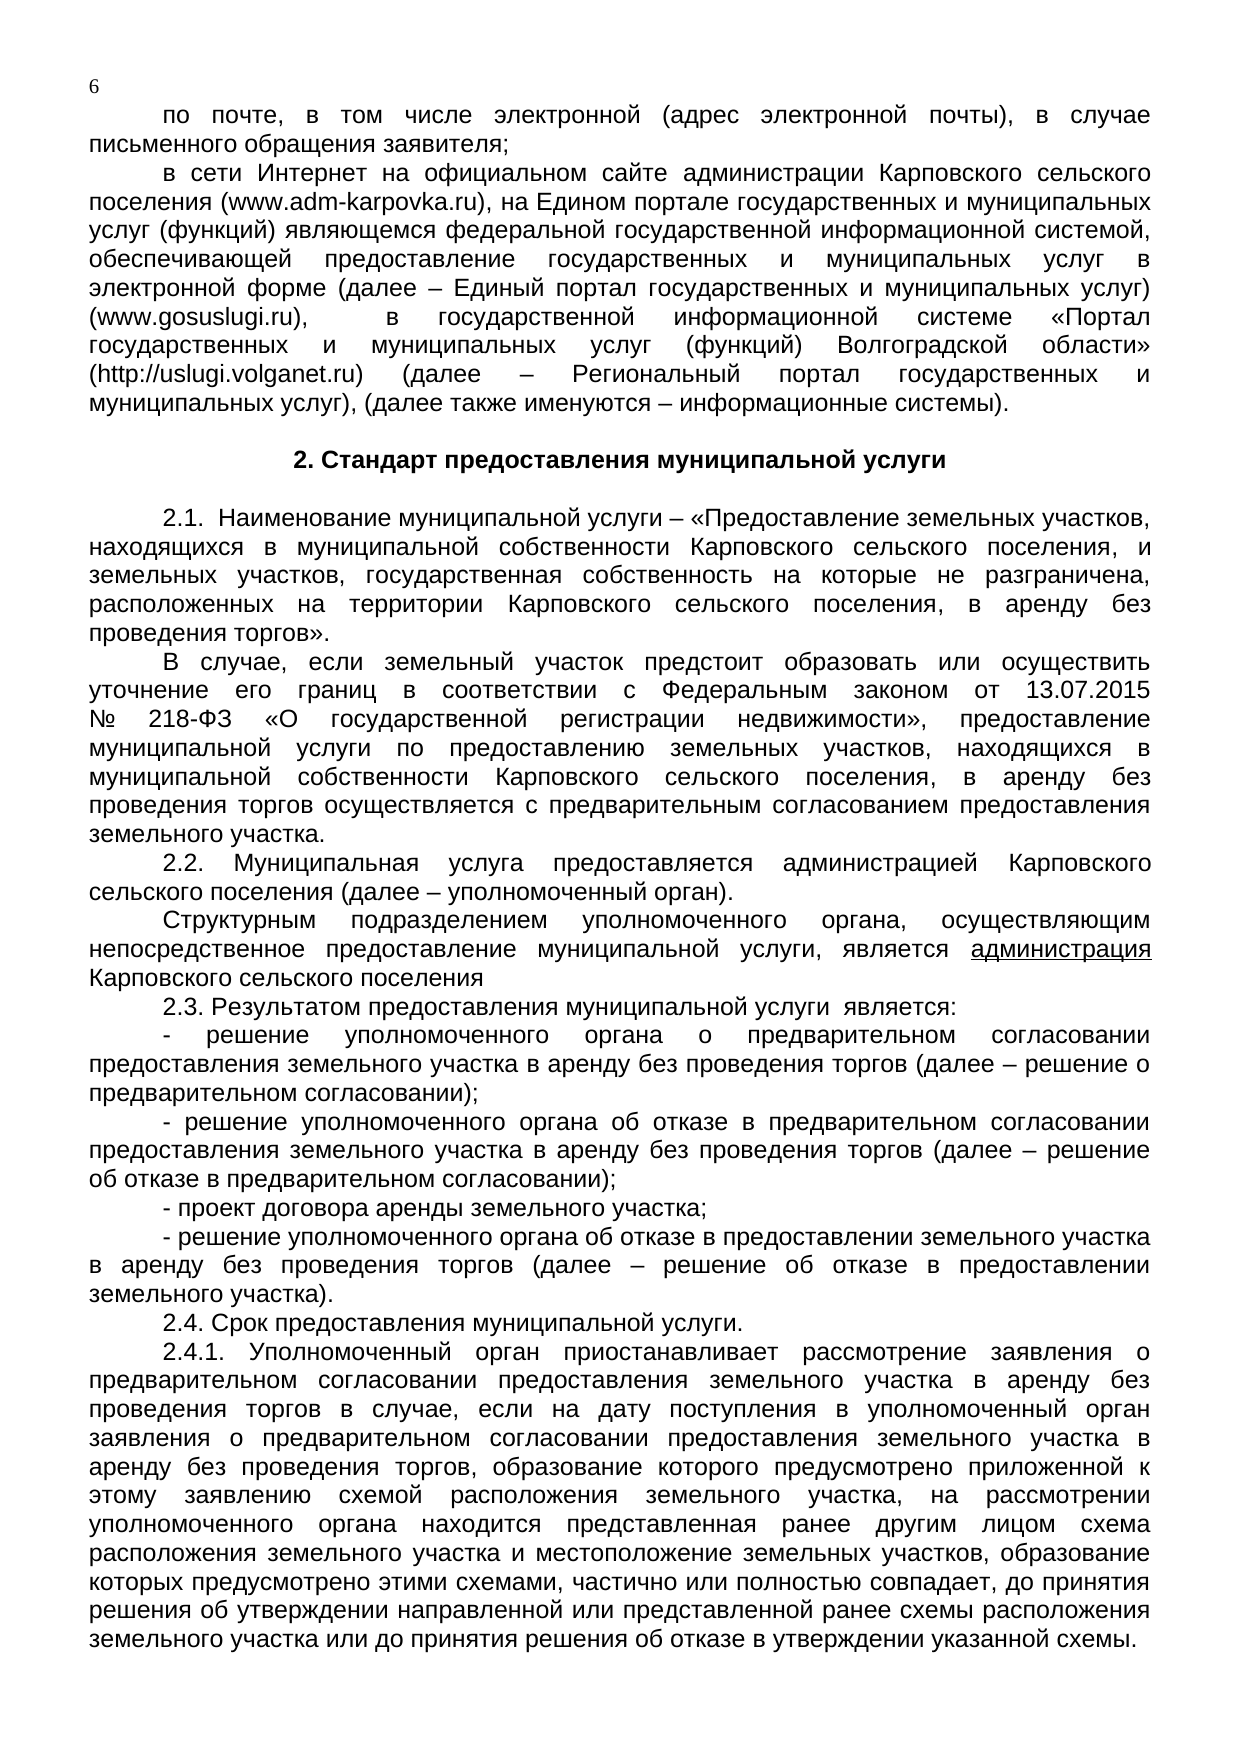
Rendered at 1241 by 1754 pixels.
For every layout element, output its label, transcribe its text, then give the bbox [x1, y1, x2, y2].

text - решение уполномоченного органа об отказе в предоставлении земельного участка в аренду без проведения торгов (далее – решение об отказе в предоставлении земельного участка). [89, 1222, 1152, 1308]
text 2.4. Срок предоставления муниципальной услуги. [89, 1308, 1152, 1337]
text - решение уполномоченного органа о предварительном согласовании предоставления земельного участка в аренду без проведения торгов (далее – решение о предварительном согласовании); [89, 1020, 1152, 1107]
text 2.4.1. Уполномоченный орган приостанавливает рассмотрение заявления о предварительном согласовании предоставления земельного участка в аренду без проведения торгов в случае, если на дату поступления в уполномоченный орган заявления о предварительном согласовании предоставления земельного участка в аренду без проведения торгов, образование которого предусмотрено приложенной к этому заявлению схемой расположения земельного участка, на рассмотрении уполномоченного органа находится представленная ранее другим лицом схема расположения земельного участка и местоположение земельных участков, образование которых предусмотрено этими схемами, частично или полностью совпадает, до принятия решения об утверждении направленной или представленной ранее схемы расположения земельного участка или до принятия решения об отказе в утверждении указанной схемы. [89, 1337, 1152, 1653]
text - решение уполномоченного органа об отказе в предварительном согласовании предоставления земельного участка в аренду без проведения торгов (далее – решение об отказе в предварительном согласовании); [89, 1107, 1152, 1193]
text Структурным подразделением уполномоченного органа, осуществляющим непосредственное предоставление муниципальной услуги, является администрация Карповского сельского поселения [89, 905, 1152, 992]
text по почте, в том числе электронной (адрес электронной почты), в случае письменного обращения заявителя; [89, 100, 1152, 158]
subtitle 2. Стандарт предоставления муниципальной услуги [89, 445, 1152, 474]
text 2.3. Результатом предоставления муниципальной услуги является: [89, 992, 1152, 1020]
text В случае, если земельный участок предстоит образовать или осуществить уточнение его границ в соответствии с Федеральным законом от 13.07.2015 № 218-ФЗ «О государственной регистрации недвижимости», предоставление муниципальной услуги по предоставлению земельных участков, находящихся в муниципальной собственности Карповского сельского поселения, в аренду без проведения торгов осуществляется с предварительным согласованием предоставления земельного участка. [89, 647, 1152, 848]
text 2.2. Муниципальная услуга предоставляется администрацией Карповского сельского поселения (далее – уполномоченный орган). [89, 848, 1152, 905]
text 2.1. Наименование муниципальной услуги – «Предоставление земельных участков, находящихся в муниципальной собственности Карповского сельского поселения, и земельных участков, государственная собственность на которые не разграничена, расположенных на территории Карповского сельского поселения, в аренду без проведения торгов». [89, 503, 1152, 647]
text в сети Интернет на официальном сайте администрации Карповского сельского поселения (www.adm-karpovka.ru), на Едином портале государственных и муниципальных услуг (функций) являющемся федеральной государственной информационной системой, обеспечивающей предоставление государственных и муниципальных услуг в электронной форме (далее – Единый портал государственных и муниципальных услуг) (www.gosuslugi.ru), в государственной информационной системе «Портал государственных и муниципальных услуг (функций) Волгоградской области» (http://uslugi.volganet.ru) (далее – Региональный портал государственных и муниципальных услуг), (далее также именуются – информационные системы). [89, 158, 1152, 417]
text - проект договора аренды земельного участка; [89, 1193, 1152, 1222]
